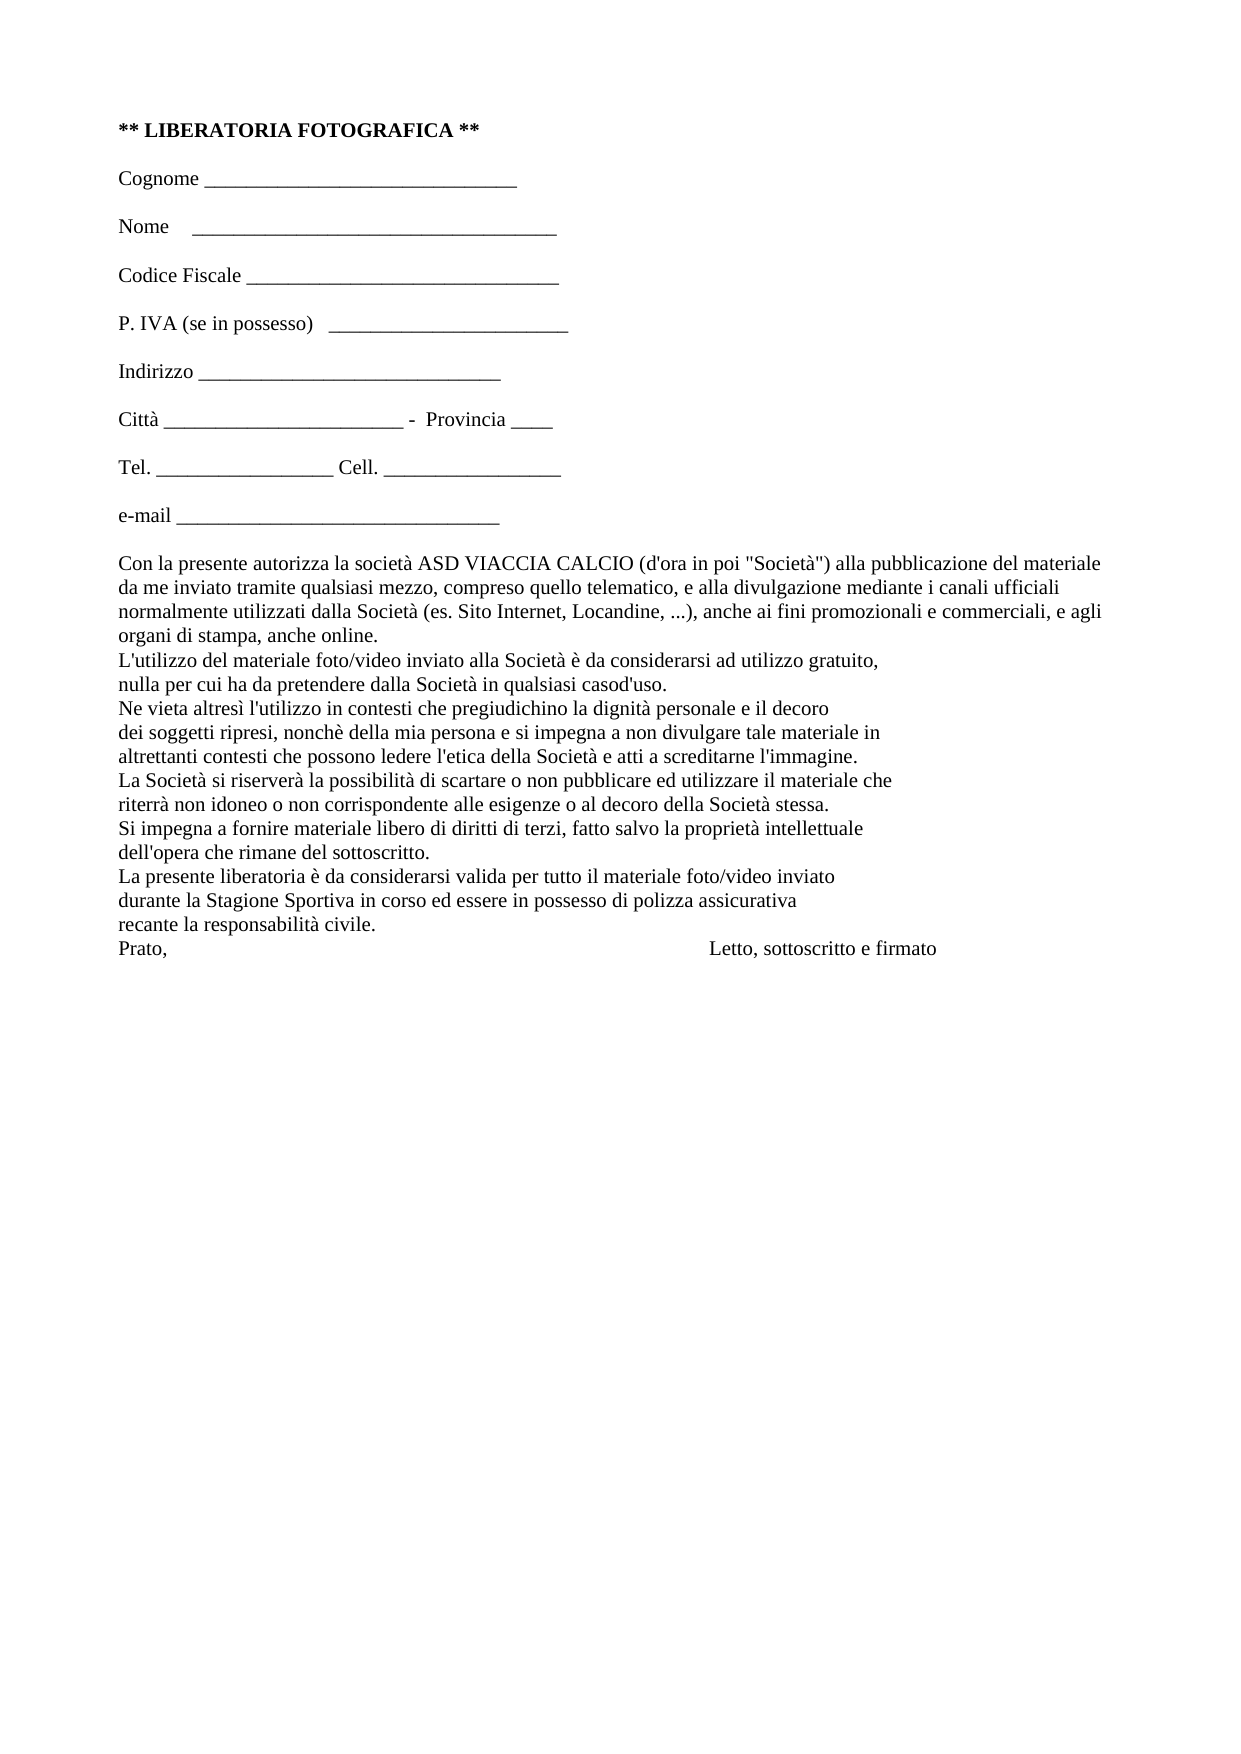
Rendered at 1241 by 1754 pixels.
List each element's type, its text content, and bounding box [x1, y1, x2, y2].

text recante la responsabilità civile. [118, 912, 1122, 936]
text riterrà non idoneo o non corrispondente alle esigenze o al decoro della Società stessa. [118, 792, 1122, 816]
text Si impegna a fornire materiale libero di diritti di terzi, fatto salvo la proprietà intellettuale [118, 816, 1122, 840]
text ** LIBERATORIA FOTOGRAFICA ** [118, 118, 1122, 142]
text Prato, Letto, sottoscritto e firmato [118, 936, 1122, 960]
text Tel. _________________ Cell. _________________ [118, 455, 1122, 479]
text altrettanti contesti che possono ledere l'etica della Società e atti a screditarne l'immagine. [118, 744, 1122, 768]
text nulla per cui ha da pretendere dalla Società in qualsiasi casod'uso. [118, 672, 1122, 696]
text La Società si riserverà la possibilità di scartare o non pubblicare ed utilizzare il materiale che [118, 768, 1122, 792]
text La presente liberatoria è da considerarsi valida per tutto il materiale foto/video inviato [118, 864, 1122, 888]
text Ne vieta altresì l'utilizzo in contesti che pregiudichino la dignità personale e il decoro [118, 696, 1122, 720]
text L'utilizzo del materiale foto/video inviato alla Società è da considerarsi ad utilizzo gratuito, [118, 647, 1122, 672]
text Nome ___________________________________ [118, 214, 1122, 238]
text dell'opera che rimane del sottoscritto. [118, 840, 1122, 864]
text Cognome ______________________________ [118, 166, 1122, 190]
text Con la presente autorizza la società ASD VIACCIA CALCIO (d'ora in poi "Società") alla pubblicazione del materiale da me inviato tramite qualsiasi mezzo, compreso quello telematico, e alla divulgazione mediante i canali ufficiali normalmente utilizzati dalla Società (es. Sito Internet, Locandine, ...), anche ai fini promozionali e commerciali, e agli organi di stampa, anche online. [118, 551, 1122, 647]
text Indirizzo _____________________________ [118, 359, 1122, 383]
text Città _______________________ - Provincia ____ [118, 407, 1122, 431]
text P. IVA (se in possesso) _______________________ [118, 311, 1122, 335]
text e-mail _______________________________ [118, 503, 1122, 527]
text dei soggetti ripresi, nonchè della mia persona e si impegna a non divulgare tale materiale in [118, 720, 1122, 744]
text durante la Stagione Sportiva in corso ed essere in possesso di polizza assicurativa [118, 888, 1122, 912]
text Codice Fiscale ______________________________ [118, 262, 1122, 287]
